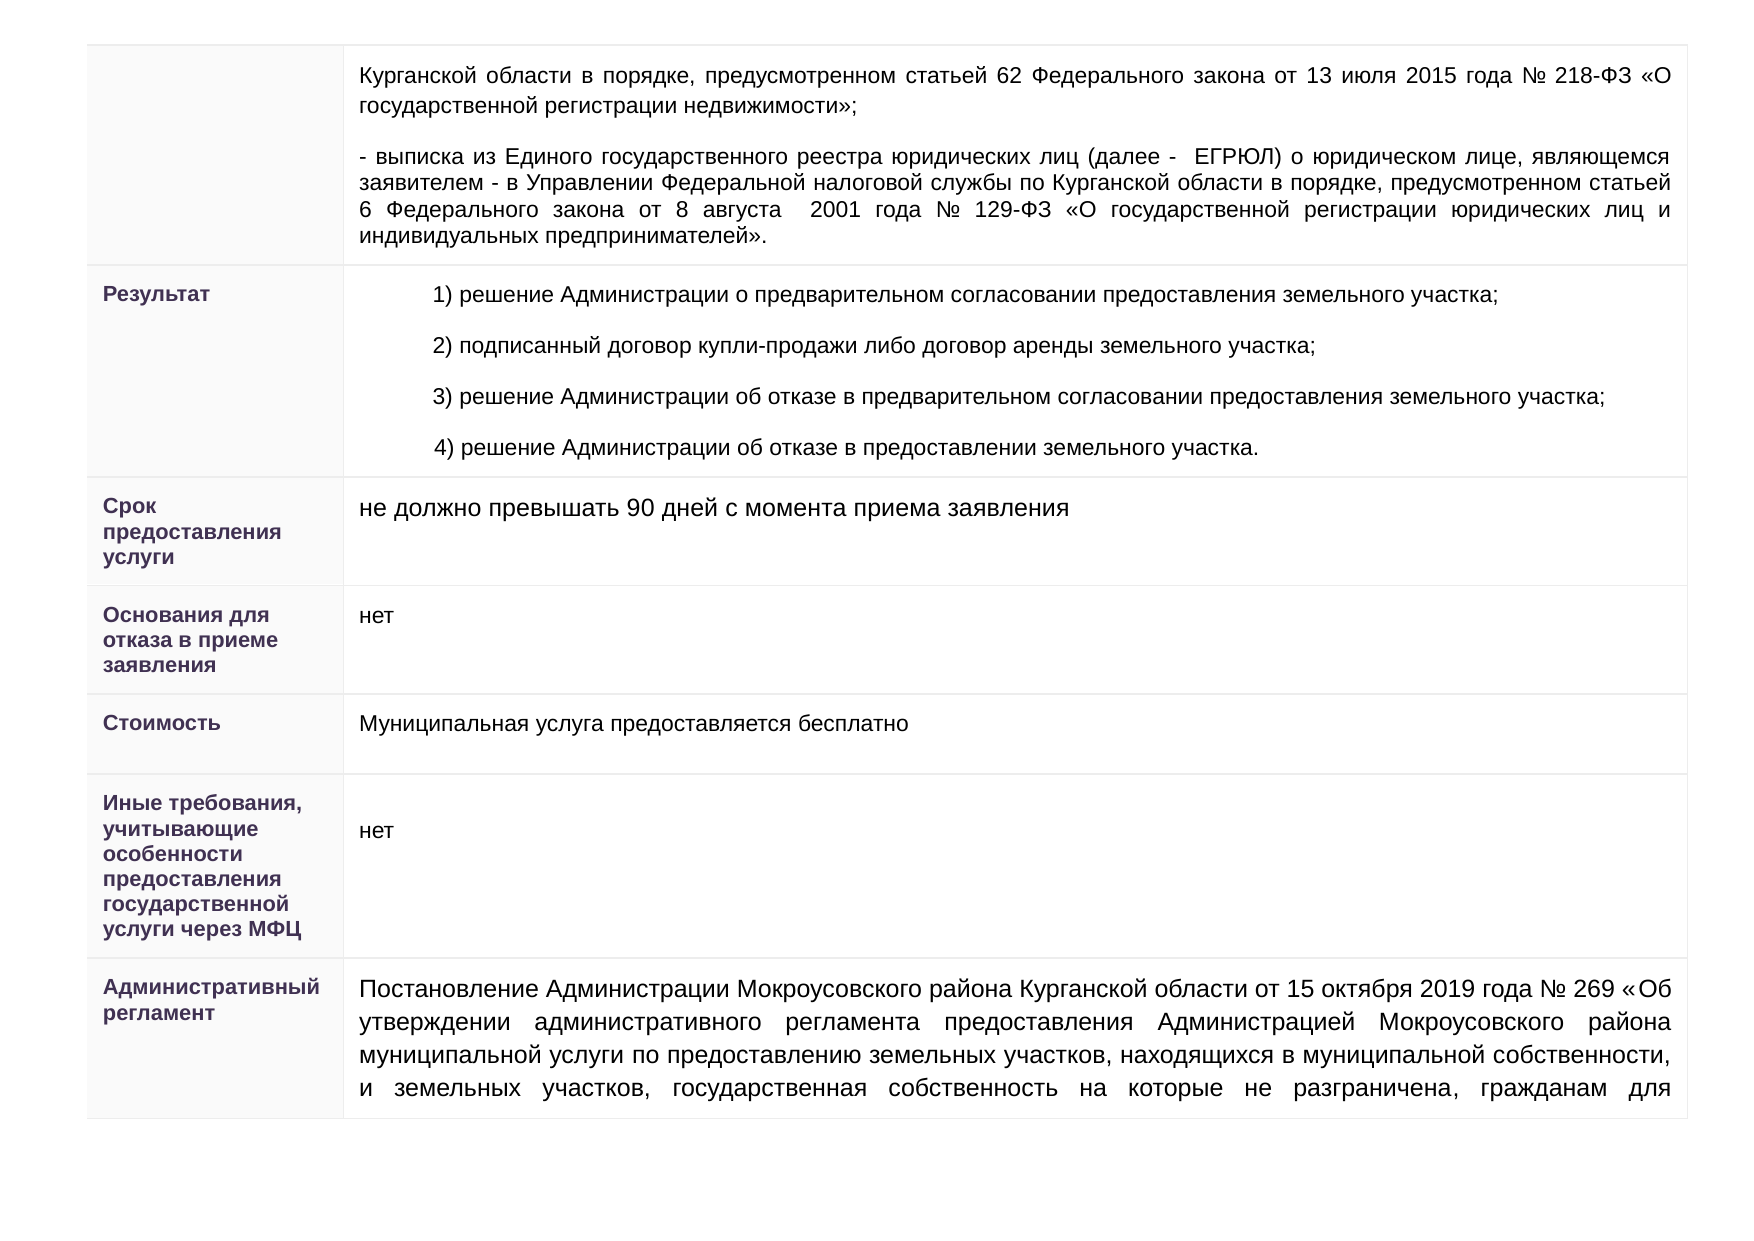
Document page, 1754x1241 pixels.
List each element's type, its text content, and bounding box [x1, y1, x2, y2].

table_cell Срок предоставления услуги [87, 478, 343, 584]
table_cell не должно превышать 90 дней с момента приема заявления [344, 478, 1687, 584]
table_cell нет [344, 586, 1687, 693]
table_cell Иные требования, учитывающие особенности предоставления государственной услуги через МФЦ [87, 775, 343, 957]
table_cell [87, 46, 343, 264]
table_cell Муниципальная услуга предоставляется бесплатно [344, 695, 1687, 773]
table_cell Административный регламент [87, 959, 343, 1118]
table_cell Основания для отказа в приеме заявления [87, 586, 343, 693]
table_cell 1) решение Администрации о предварительном согласовании предоставления земельного участка; 2) подписанный договор купли-продажи либо договор аренды земельного участка; 3) решение Администрации об отказе в предварительном согласовании предоставления земельного участка; 4) решение Администрации об отказе в предоставлении земельного участка. [344, 266, 1687, 476]
table_cell Результат [87, 266, 343, 476]
table_cell Стоимость [87, 695, 343, 773]
table_cell Курганской области в порядке, предусмотренном статьей 62 Федерального закона от 13 июля 2015 года № 218-ФЗ «О государственной регистрации недвижимости»; - выписка из Единого государственного реестра юридических лиц (далее - ЕГРЮЛ) о юридическом лице, являющемся заявителем - в Управлении Федеральной налоговой службы по Курганской области в порядке, предусмотренном статьей 6 Федерального закона от 8 августа 2001 года № 129-ФЗ «О государственной регистрации юридических лиц и индивидуальных предпринимателей». [344, 46, 1687, 264]
table_cell нет [344, 775, 1687, 957]
table_cell Постановление Администрации Мокроусовского района Курганской области от 15 октября 2019 года № 269 «Об утверждении административного регламента предоставления Администрацией Мокроусовского района муниципальной услуги по предоставлению земельных участков, находящихся в муниципальной собственности, и земельных участков, государственная собственность на которые не разграничена, гражданам для [344, 959, 1687, 1118]
